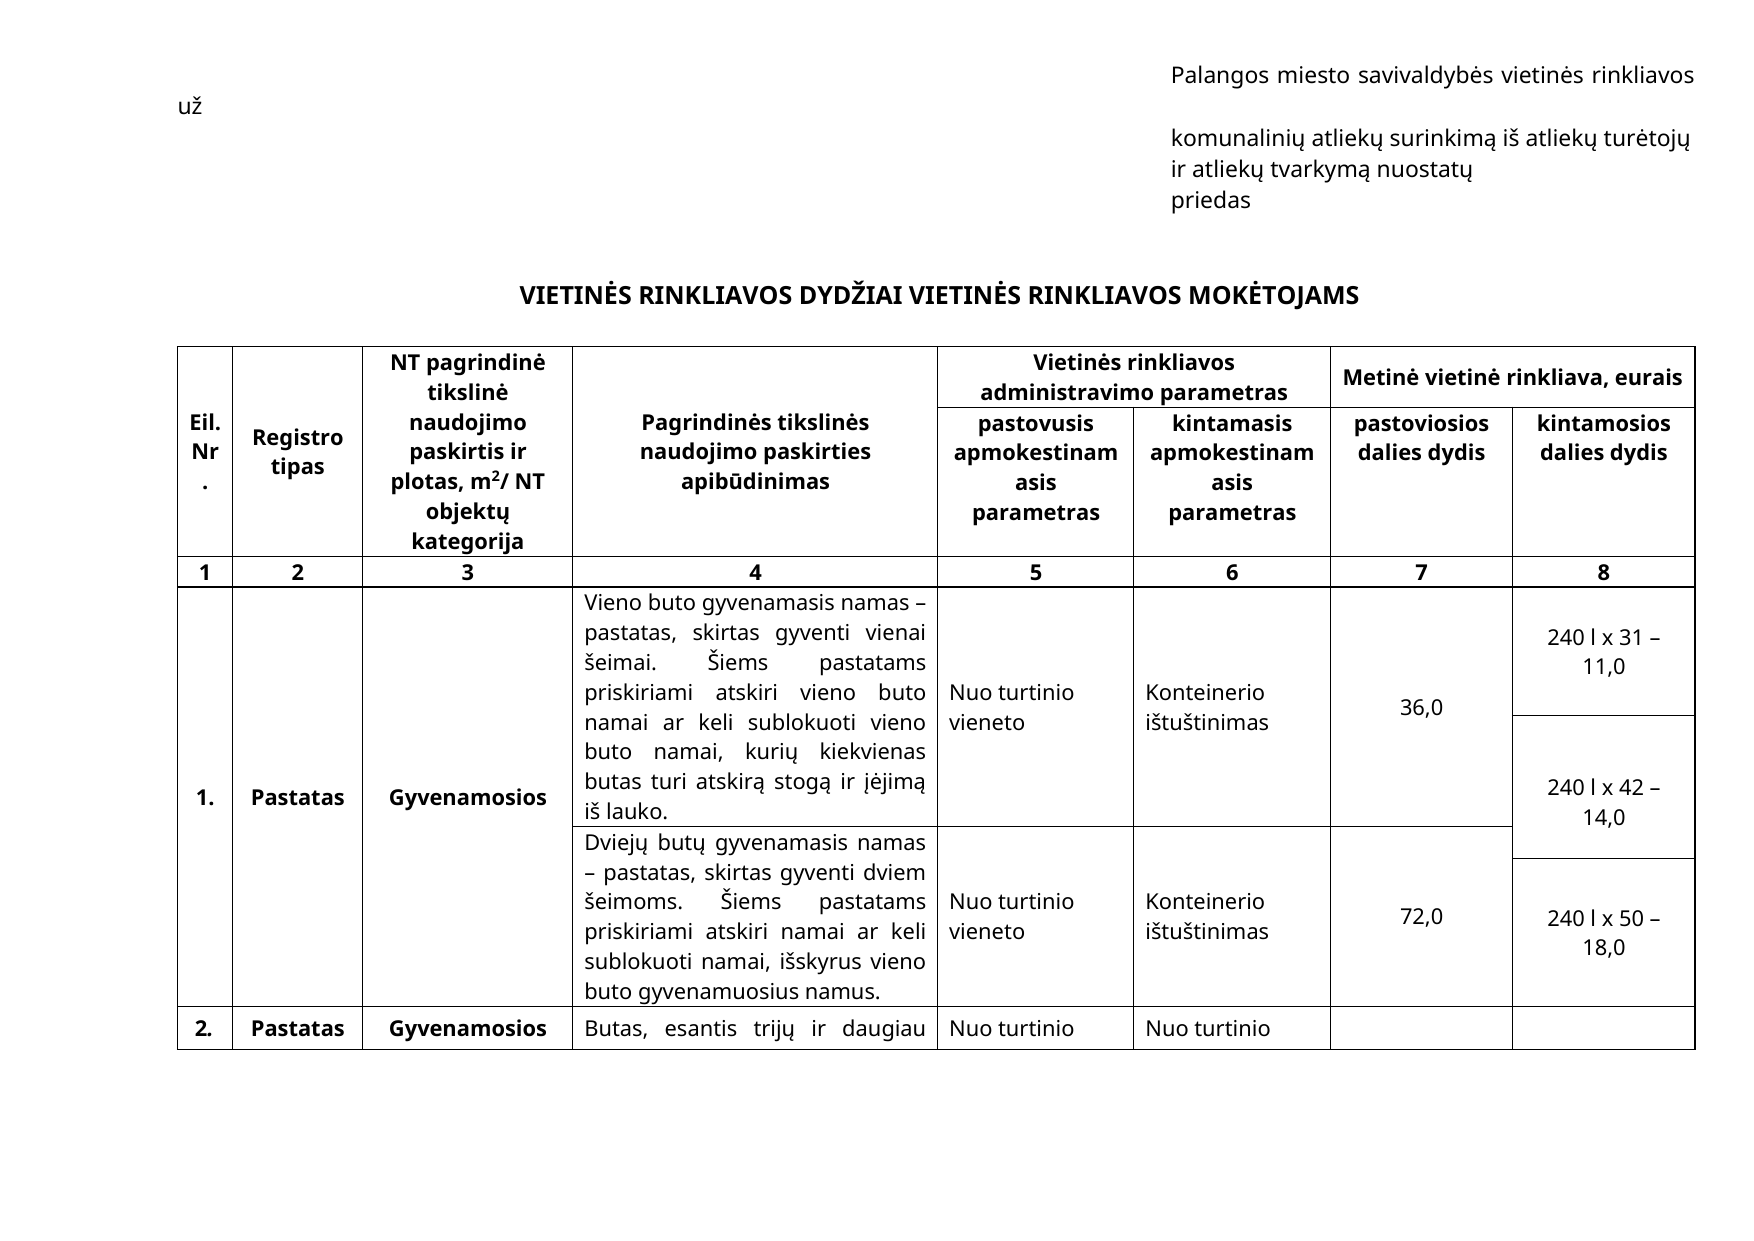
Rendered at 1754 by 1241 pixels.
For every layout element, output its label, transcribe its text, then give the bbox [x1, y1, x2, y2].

table_header Vietinės rinkliavos administravimo parametras [938, 347, 1330, 407]
table_header Registro tipas [233, 347, 362, 556]
table_cell 240 l x 42 – 14,0 [1513, 716, 1694, 858]
table_cell Gyvenamosios [363, 588, 572, 1006]
table_cell kintamasis apmokestinamasis parametras [1134, 408, 1330, 556]
table_cell 72,0 [1331, 827, 1512, 1006]
text ir atliekų tvarkymą nuostatų [177, 153, 1695, 184]
table_cell 4 [573, 557, 937, 586]
table_cell Butas, esantis trijų ir daugiau [573, 1007, 937, 1049]
table_cell pastovusis apmokestinamasis parametras [938, 408, 1133, 556]
text priedas [177, 184, 1695, 215]
table_cell [1331, 1007, 1512, 1049]
table_cell Konteinerio ištuštinimas [1134, 827, 1330, 1006]
text komunalinių atliekų surinkimą iš atliekų turėtojų [177, 122, 1695, 153]
table_header Metinė vietinė rinkliava, eurais [1331, 347, 1694, 407]
table_cell Konteinerio ištuštinimas [1134, 588, 1330, 826]
table_cell kintamosios dalies dydis [1513, 408, 1694, 556]
table_cell Nuo turtinio vieneto [938, 588, 1133, 826]
table_cell 1 [178, 557, 232, 586]
table_header Eil. Nr. [178, 347, 232, 556]
table_cell 5 [938, 557, 1133, 586]
table_cell Gyvenamosios [363, 1007, 572, 1049]
table_cell pastoviosios dalies dydis [1331, 408, 1512, 556]
table_cell Vieno buto gyvenamasis namas – pastatas, skirtas gyventi vienai šeimai. Šiems pastatams priskiriami atskiri vieno buto namai ar keli sublokuoti vieno buto namai, kurių kiekvienas butas turi atskirą stogą ir įėjimą iš lauko. [573, 588, 937, 826]
table_cell 2 [233, 557, 362, 586]
text VIETINĖS RINKLIAVOS DYDŽIAI VIETINĖS RINKLIAVOS MOKĖTOJAMS [177, 278, 1695, 312]
table_cell Pastatas [233, 588, 362, 1006]
table_cell Nuo turtinio [938, 1007, 1133, 1049]
table_cell 240 l x 31 – 11,0 [1513, 588, 1694, 715]
table_cell 36,0 [1331, 588, 1512, 826]
table_cell 2. [178, 1007, 232, 1049]
table_cell 8 [1513, 557, 1694, 586]
table_cell 3 [363, 557, 572, 586]
table_cell 240 l x 50 – 18,0 [1513, 859, 1694, 1006]
table_cell Nuo turtinio [1134, 1007, 1330, 1049]
table_cell Pastatas [233, 1007, 362, 1049]
table_cell Dviejų butų gyvenamasis namas – pastatas, skirtas gyventi dviem šeimoms. Šiems pastatams priskiriami atskiri namai ar keli sublokuoti namai, išskyrus vieno buto gyvenamuosius namus. [573, 827, 937, 1006]
table_cell 7 [1331, 557, 1512, 586]
table_cell Nuo turtinio vieneto [938, 827, 1133, 1006]
table_cell 6 [1134, 557, 1330, 586]
text Palangos miesto savivaldybės vietinės rinkliavos už [177, 59, 1695, 122]
table_header Pagrindinės tikslinės naudojimo paskirties apibūdinimas [573, 347, 937, 556]
table_cell [1513, 1007, 1694, 1049]
table_cell 1. [178, 588, 232, 1006]
table_header NT pagrindinė tikslinė naudojimo paskirtis ir plotas, m2/ NT objektų kategorija [363, 347, 572, 556]
